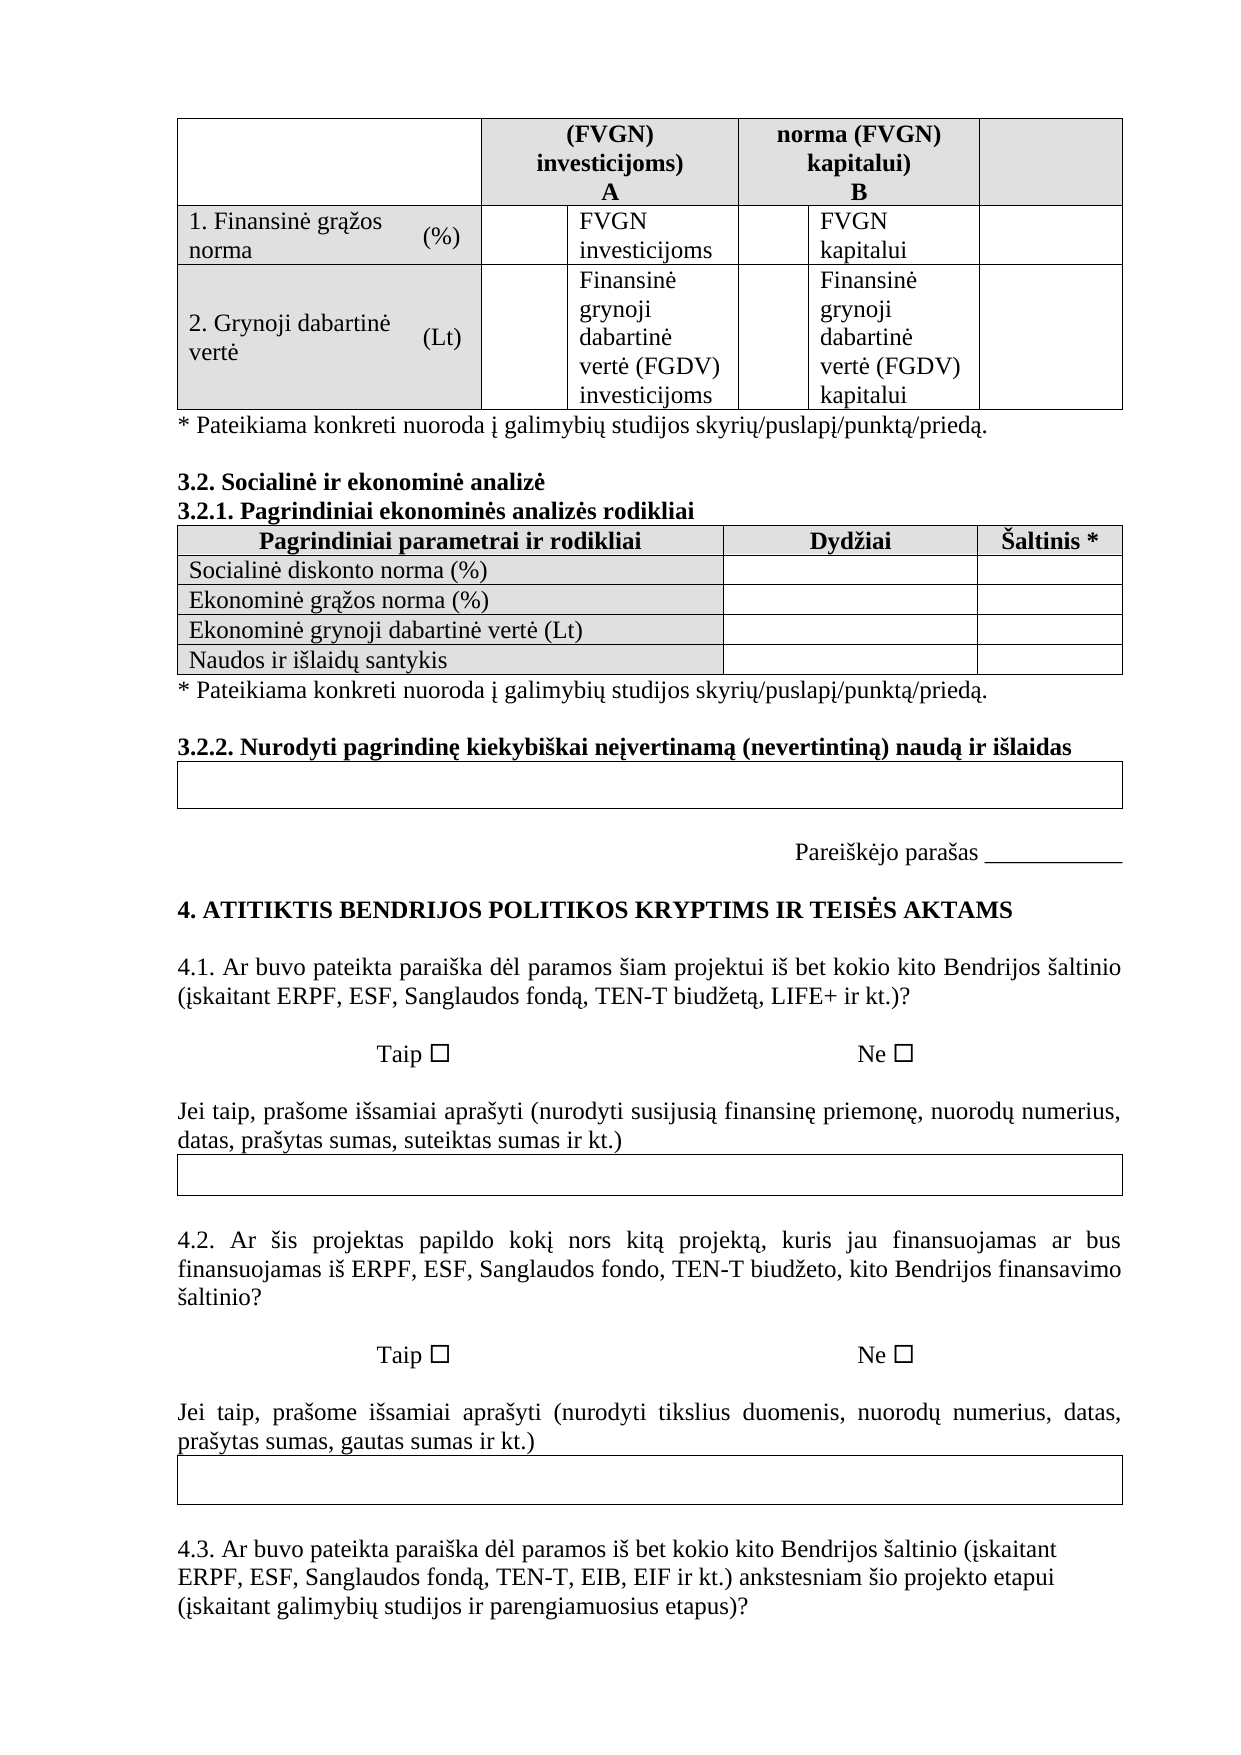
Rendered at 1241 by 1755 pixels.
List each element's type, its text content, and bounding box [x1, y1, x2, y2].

table_cell (Lt) [411, 265, 481, 409]
text 3.2.2. Nurodyti pagrindinę kiekybiškai neįvertinamą (nevertintiną) naudą ir išlaidas [177, 732, 1122, 761]
table_cell [978, 585, 1122, 614]
table_cell 1. Finansinė grąžos norma [178, 206, 411, 264]
table_header [178, 119, 411, 205]
table_cell FVGN investicijoms [568, 206, 738, 264]
text Jei taip, prašome išsamiai aprašyti (nurodyti tikslius duomenis, nuorodų numerius, datas, prašytas sumas, gautas sumas ir kt.) [177, 1397, 1122, 1455]
text * Pateikiama konkreti nuoroda į galimybių studijos skyrių/puslapį/punktą/priedą. [177, 675, 1122, 703]
table_cell [978, 645, 1122, 674]
table_header [411, 119, 481, 205]
table_header norma (FVGN) kapitalui) B [739, 119, 979, 205]
table_header Pagrindiniai parametrai ir rodikliai [178, 526, 723, 554]
table_cell Finansinė grynoji dabartinė vertė (FGDV) investicijoms [568, 265, 738, 409]
table_cell (%) [411, 206, 481, 264]
table_header (FVGN) investicijoms) A [482, 119, 738, 205]
table_header [178, 1155, 1122, 1195]
table_header [178, 762, 1122, 808]
text 4.1. Ar buvo pateikta paraiška dėl paramos šiam projektui iš bet kokio kito Bendrijos šaltinio (įskaitant ERPF, ESF, Sanglaudos fondą, TEN-T biudžetą, LIFE+ ir kt.)? [177, 952, 1122, 1010]
table_cell [724, 556, 977, 584]
text 4.2. Ar šis projektas papildo kokį nors kitą projektą, kuris jau finansuojamas ar bus finansuojamas iš ERPF, ESF, Sanglaudos fondo, TEN-T biudžeto, kito Bendrijos finansavimo šaltinio? [177, 1225, 1122, 1311]
text 3.2. Socialinė ir ekonominė analizė [177, 467, 1122, 496]
table_cell [739, 206, 808, 264]
table_cell [724, 645, 977, 674]
text 4. ATITIKTIS BENDRIJOS POLITIKOS KRYPTIMS IR TEISĖS AKTAMS [177, 895, 1122, 924]
table_cell Finansinė grynoji dabartinė vertė (FGDV) kapitalui [809, 265, 979, 409]
table_cell [739, 265, 808, 409]
table_header Dydžiai [724, 526, 977, 554]
text Pareiškėjo parašas ___________ [177, 837, 1122, 866]
table_cell [724, 585, 977, 614]
table_cell [978, 556, 1122, 584]
table_cell Ekonominė grynoji dabartinė vertė (Lt) [178, 615, 723, 644]
table_cell [980, 265, 1122, 409]
table_cell Socialinė diskonto norma (%) [178, 556, 723, 584]
table_cell FVGN kapitalui [809, 206, 979, 264]
text * Pateikiama konkreti nuoroda į galimybių studijos skyrių/puslapį/punktą/priedą. [177, 410, 1122, 438]
table_cell Naudos ir išlaidų santykis [178, 645, 723, 674]
table_header [980, 119, 1122, 205]
table_header Šaltinis * [978, 526, 1122, 554]
table_cell Ekonominė grąžos norma (%) [178, 585, 723, 614]
text Jei taip, prašome išsamiai aprašyti (nurodyti susijusią finansinę priemonę, nuorodų numerius, datas, prašytas sumas, suteiktas sumas ir kt.) [177, 1096, 1122, 1154]
table_header Taip [] [177, 1039, 650, 1067]
table_cell [980, 206, 1122, 264]
table_cell [482, 206, 567, 264]
table_cell [724, 615, 977, 644]
text 3.2.1. Pagrindiniai ekonominės analizės rodikliai [177, 496, 1122, 525]
table_cell 2. Grynoji dabartinė vertė [178, 265, 411, 409]
table_header Ne [] [650, 1039, 1122, 1067]
table_header [178, 1456, 1122, 1504]
table_cell [978, 615, 1122, 644]
table_cell [482, 265, 567, 409]
text 4.3. Ar buvo pateikta paraiška dėl paramos iš bet kokio kito Bendrijos šaltinio (įskaitant ERPF, ESF, Sanglaudos fondą, TEN-T, EIB, EIF ir kt.) ankstesniam šio projekto etapui (įskaitant galimybių studijos ir parengiamuosius etapus)? [177, 1534, 1122, 1620]
table_header Taip [] [177, 1340, 650, 1369]
table_header Ne [] [650, 1340, 1122, 1369]
